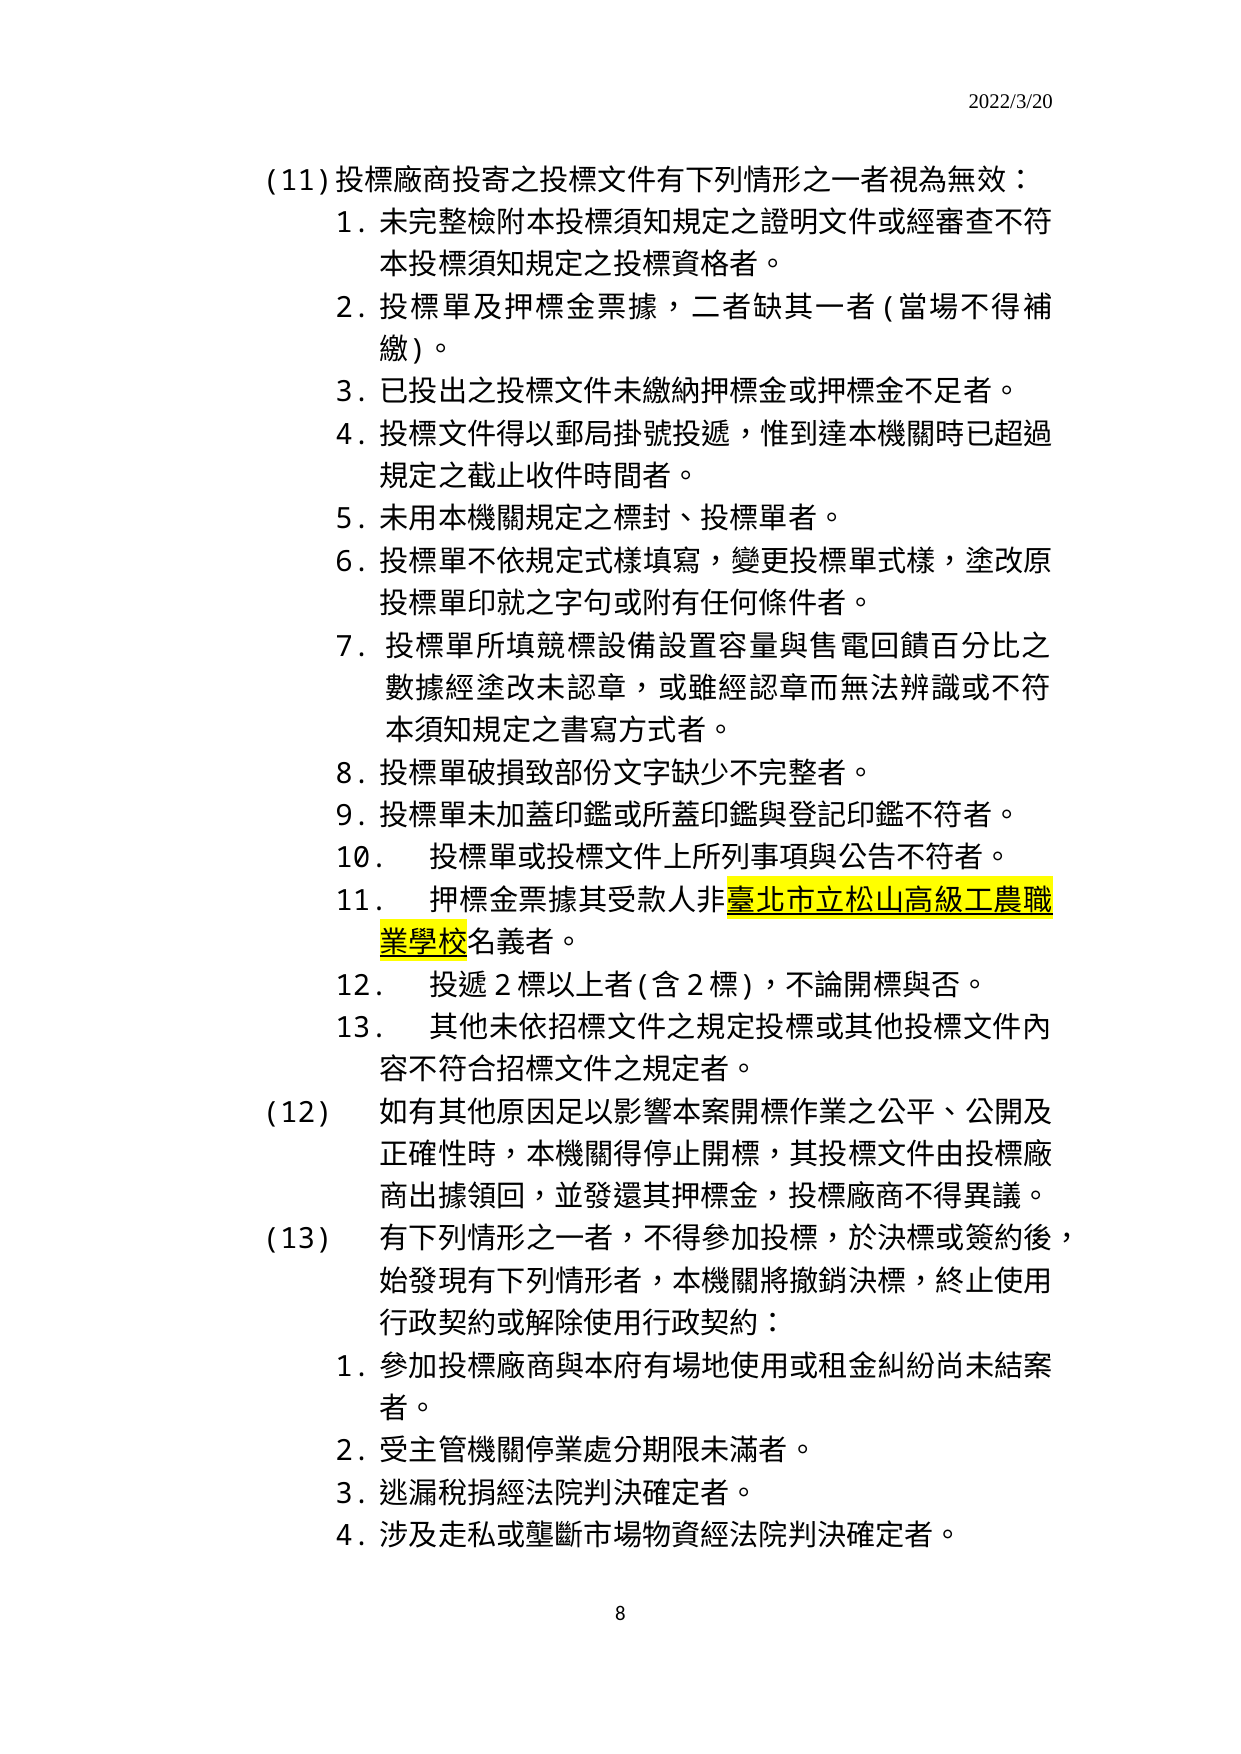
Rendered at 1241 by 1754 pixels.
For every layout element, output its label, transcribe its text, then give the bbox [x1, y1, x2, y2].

list 未完整檢附本投標須知規定之證明文件或經審查不符本投標須知規定之投標資格者。 [335, 198, 1053, 283]
list 涉及走私或壟斷市場物資經法院判決確定者。 [335, 1512, 1053, 1554]
list 受主管機關停業處分期限未滿者。 [335, 1427, 1053, 1469]
list 已投出之投標文件未繳納押標金或押標金不足者。 [335, 368, 1053, 410]
list 投標單未加蓋印鑑或所蓋印鑑與登記印鑑不符者。 [335, 792, 1053, 834]
list 投標單破損致部份文字缺少不完整者。 [335, 749, 1053, 792]
list 投標單不依規定式樣填寫，變更投標單式樣，塗改原投標單印就之字句或附有任何條件者。 [335, 537, 1053, 622]
list 逃漏稅捐經法院判決確定者。 [335, 1469, 1053, 1512]
list 投標單或投標文件上所列事項與公告不符者。 [335, 834, 1053, 876]
list 投標單及押標金票據，二者缺其一者(當場不得補繳)。 [335, 283, 1053, 368]
list 如有其他原因足以影響本案開標作業之公平、公開及正確性時，本機關得停止開標，其投標文件由投標廠商出據領回，並發還其押標金，投標廠商不得異議。 [262, 1088, 1053, 1215]
list 投標單所填競標設備設置容量與售電回饋百分比之數據經塗改未認章，或雖經認章而無法辨識或不符本須知規定之書寫方式者。 [335, 622, 1053, 749]
list 投標文件得以郵局掛號投遞，惟到達本機關時已超過規定之截止收件時間者。 [335, 410, 1053, 495]
list 投遞2標以上者(含2標)，不論開標與否。 [335, 961, 1053, 1003]
list 未用本機關規定之標封、投標單者。 [335, 495, 1053, 537]
list 其他未依招標文件之規定投標或其他投標文件內容不符合招標文件之規定者。 [335, 1003, 1053, 1088]
list 參加投標廠商與本府有場地使用或租金糾紛尚未結案者。 [335, 1342, 1053, 1427]
list 押標金票據其受款人非臺北市立松山高級工農職業學校名義者。 [335, 876, 1053, 961]
list 投標廠商投寄之投標文件有下列情形之一者視為無效： [262, 156, 1053, 198]
list 有下列情形之一者，不得參加投標，於決標或簽約後，始發現有下列情形者，本機關將撤銷決標，終止使用行政契約或解除使用行政契約： [262, 1215, 1053, 1342]
